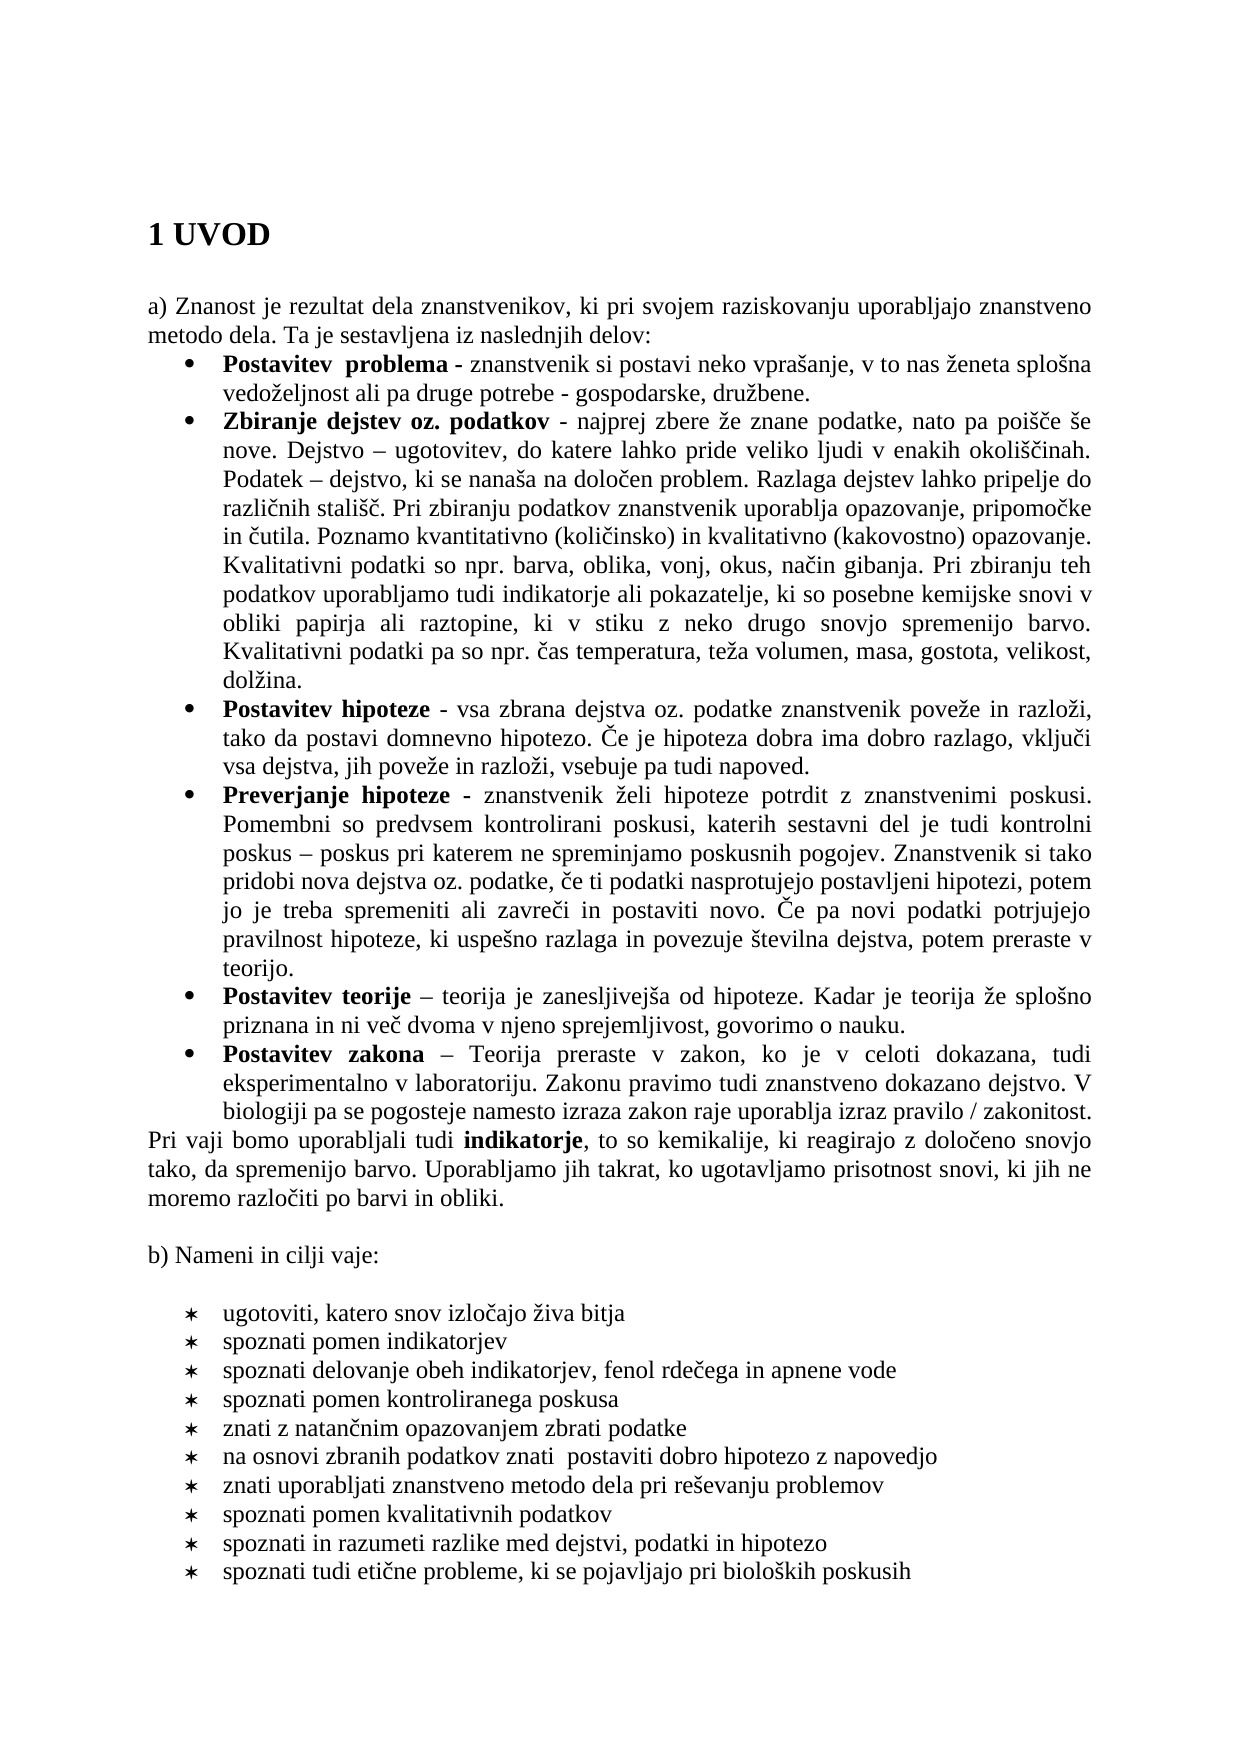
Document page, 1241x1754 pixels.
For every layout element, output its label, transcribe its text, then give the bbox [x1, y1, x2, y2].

text a) Znanost je rezultat dela znanstvenikov, ki pri svojem raziskovanju uporabljajo znanstveno metodo dela. Ta je sestavljena iz naslednjih delov: [148, 291, 1093, 349]
list spoznati pomen kontroliranega poskusa [185, 1384, 1093, 1413]
list Zbiranje dejstev oz. podatkov - najprej zbere že znane podatke, nato pa poišče še nove. Dejstvo – ugotovitev, do katere lahko pride veliko ljudi v enakih okoliščinah. Podatek – dejstvo, ki se nanaša na določen problem. Razlaga dejstev lahko pripelje do različnih stališč. Pri zbiranju podatkov znanstvenik uporablja opazovanje, pripomočke in čutila. Poznamo kvantitativno (količinsko) in kvalitativno (kakovostno) opazovanje. Kvalitativni podatki so npr. barva, oblika, vonj, okus, način gibanja. Pri zbiranju teh podatkov uporabljamo tudi indikatorje ali pokazatelje, ki so posebne kemijske snovi v obliki papirja ali raztopine, ki v stiku z neko drugo snovjo spremenijo barvo. Kvalitativni podatki pa so npr. čas temperatura, teža volumen, masa, gostota, velikost, dolžina. [185, 406, 1093, 694]
list znati z natančnim opazovanjem zbrati podatke [185, 1413, 1093, 1441]
list spoznati pomen kvalitativnih podatkov [185, 1499, 1093, 1528]
list Postavitev hipoteze - vsa zbrana dejstva oz. podatke znanstvenik poveže in razloži, tako da postavi domnevno hipotezo. Če je hipoteza dobra ima dobro razlago, vključi vsa dejstva, jih poveže in razloži, vsebuje pa tudi napoved. [185, 694, 1093, 780]
list Postavitev teorije – teorija je zanesljivejša od hipoteze. Kadar je teorija že splošno priznana in ni več dvoma v njeno sprejemljivost, govorimo o nauku. [185, 981, 1093, 1039]
text 1 UVOD [148, 215, 1093, 253]
text b) Nameni in cilji vaje: [148, 1240, 1093, 1269]
list spoznati in razumeti razlike med dejstvi, podatki in hipotezo [185, 1528, 1093, 1556]
list Postavitev zakona – Teorija preraste v zakon, ko je v celoti dokazana, tudi eksperimentalno v laboratoriju. Zakonu pravimo tudi znanstveno dokazano dejstvo. V biologiji pa se pogosteje namesto izraza zakon raje uporablja izraz pravilo / zakonitost. [185, 1039, 1093, 1125]
list Preverjanje hipoteze - znanstvenik želi hipoteze potrdit z znanstvenimi poskusi. Pomembni so predvsem kontrolirani poskusi, katerih sestavni del je tudi kontrolni poskus – poskus pri katerem ne spreminjamo poskusnih pogojev. Znanstvenik si tako pridobi nova dejstva oz. podatke, če ti podatki nasprotujejo postavljeni hipotezi, potem jo je treba spremeniti ali zavreči in postaviti novo. Če pa novi podatki potrjujejo pravilnost hipoteze, ki uspešno razlaga in povezuje številna dejstva, potem preraste v teorijo. [185, 780, 1093, 981]
list spoznati tudi etične probleme, ki se pojavljajo pri bioloških poskusih [185, 1556, 1093, 1585]
list spoznati delovanje obeh indikatorjev, fenol rdečega in apnene vode [185, 1355, 1093, 1384]
text Pri vaji bomo uporabljali tudi indikatorje, to so kemikalije, ki reagirajo z določeno snovjo tako, da spremenijo barvo. Uporabljamo jih takrat, ko ugotavljamo prisotnost snovi, ki jih ne moremo razločiti po barvi in obliki. [148, 1125, 1093, 1211]
list Postavitev problema - znanstvenik si postavi neko vprašanje, v to nas ženeta splošna vedoželjnost ali pa druge potrebe - gospodarske, družbene. [185, 349, 1093, 406]
list ugotoviti, katero snov izločajo živa bitja [185, 1298, 1093, 1326]
list spoznati pomen indikatorjev [185, 1326, 1093, 1355]
list na osnovi zbranih podatkov znati postaviti dobro hipotezo z napovedjo [185, 1441, 1093, 1470]
list znati uporabljati znanstveno metodo dela pri reševanju problemov [185, 1470, 1093, 1499]
